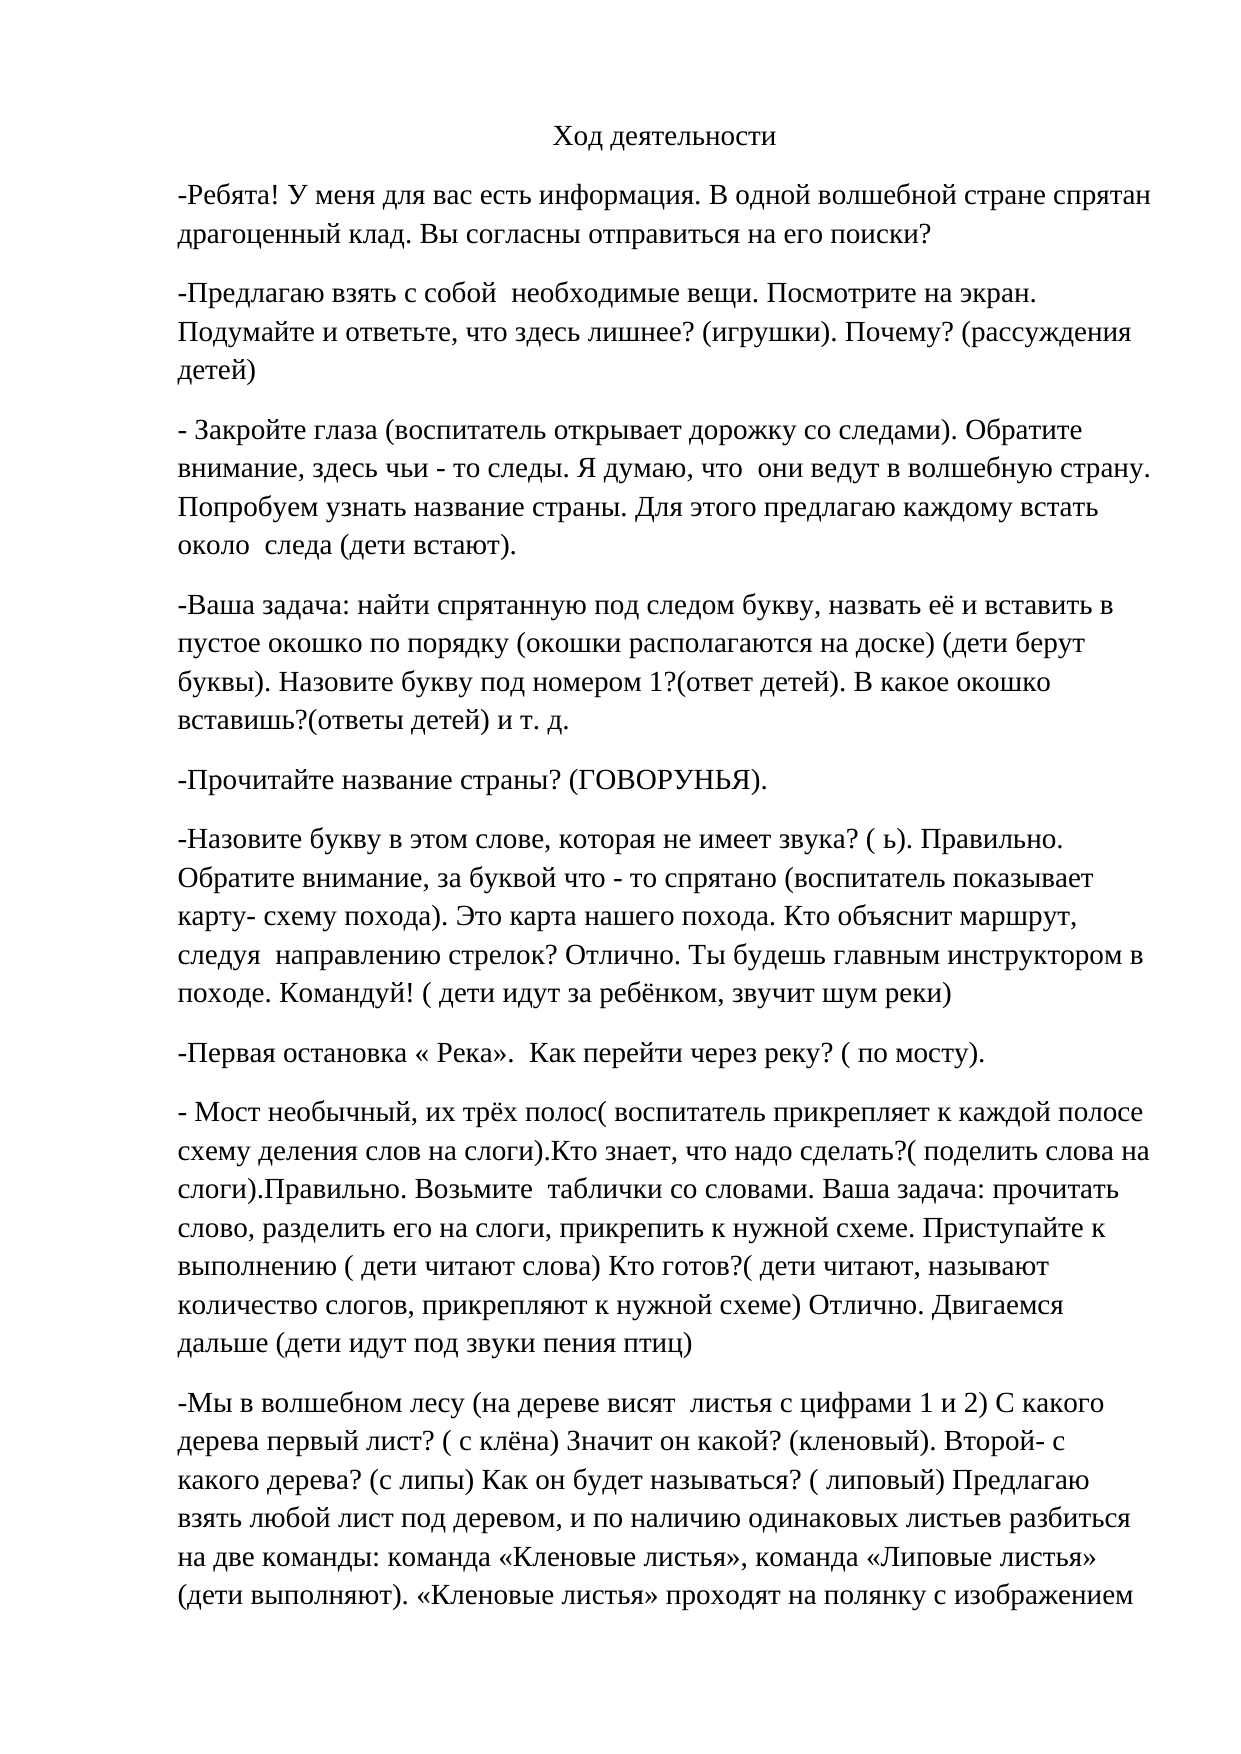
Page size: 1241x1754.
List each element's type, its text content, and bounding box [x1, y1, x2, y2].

text -Первая остановка « Река». Как перейти через реку? ( по мосту). [177, 1035, 1152, 1068]
text -Ваша задача: найти спрятанную под следом букву, назвать её и вставить в пустое окошко по порядку (окошки располагаются на доске) (дети берут буквы). Назовите букву под номером 1?(ответ детей). В какое окошко вставишь?(ответы детей) и т. д. [177, 587, 1152, 736]
text - Мост необычный, их трёх полос( воспитатель прикрепляет к каждой полосе схему деления слов на слоги).Кто знает, что надо сделать?( поделить слова на слоги).Правильно. Возьмите таблички со словами. Ваша задача: прочитать слово, разделить его на слоги, прикрепить к нужной схеме. Приступайте к выполнению ( дети читают слова) Кто готов?( дети читают, называют количество слогов, прикрепляют к нужной схеме) Отлично. Двигаемся дальше (дети идут под звуки пения птиц) [177, 1094, 1152, 1359]
text -Прочитайте название страны? (ГОВОРУНЬЯ). [177, 762, 1152, 795]
text - Закройте глаза (воспитатель открывает дорожку со следами). Обратите внимание, здесь чьи - то следы. Я думаю, что они ведут в волшебную страну. Попробуем узнать название страны. Для этого предлагаю каждому встать около следа (дети встают). [177, 412, 1152, 561]
text -Назовите букву в этом слове, которая не имеет звука? ( ь). Правильно. Обратите внимание, за буквой что - то спрятано (воспитатель показывает карту- схему похода). Это карта нашего похода. Кто объяснит маршрут, следуя направлению стрелок? Отлично. Ты будешь главным инструктором в походе. Командуй! ( дети идут за ребёнком, звучит шум реки) [177, 821, 1152, 1009]
text -Предлагаю взять с собой необходимые вещи. Посмотрите на экран. Подумайте и ответьте, что здесь лишнее? (игрушки). Почему? (рассуждения детей) [177, 275, 1152, 386]
text Ход деятельности [177, 118, 1152, 152]
text -Ребята! У меня для вас есть информация. В одной волшебной стране спрятан драгоценный клад. Вы согласны отправиться на его поиски? [177, 177, 1152, 249]
text -Мы в волшебном лесу (на дереве висят листья с цифрами 1 и 2) С какого дерева первый лист? ( с клёна) Значит он какой? (кленовый). Второй- с какого дерева? (с липы) Как он будет называться? ( липовый) Предлагаю взять любой лист под деревом, и по наличию одинаковых листьев разбиться на две команды: команда «Кленовые листья», команда «Липовые листья» (дети выполняют). «Кленовые листья» проходят на полянку с изображением [177, 1385, 1152, 1611]
